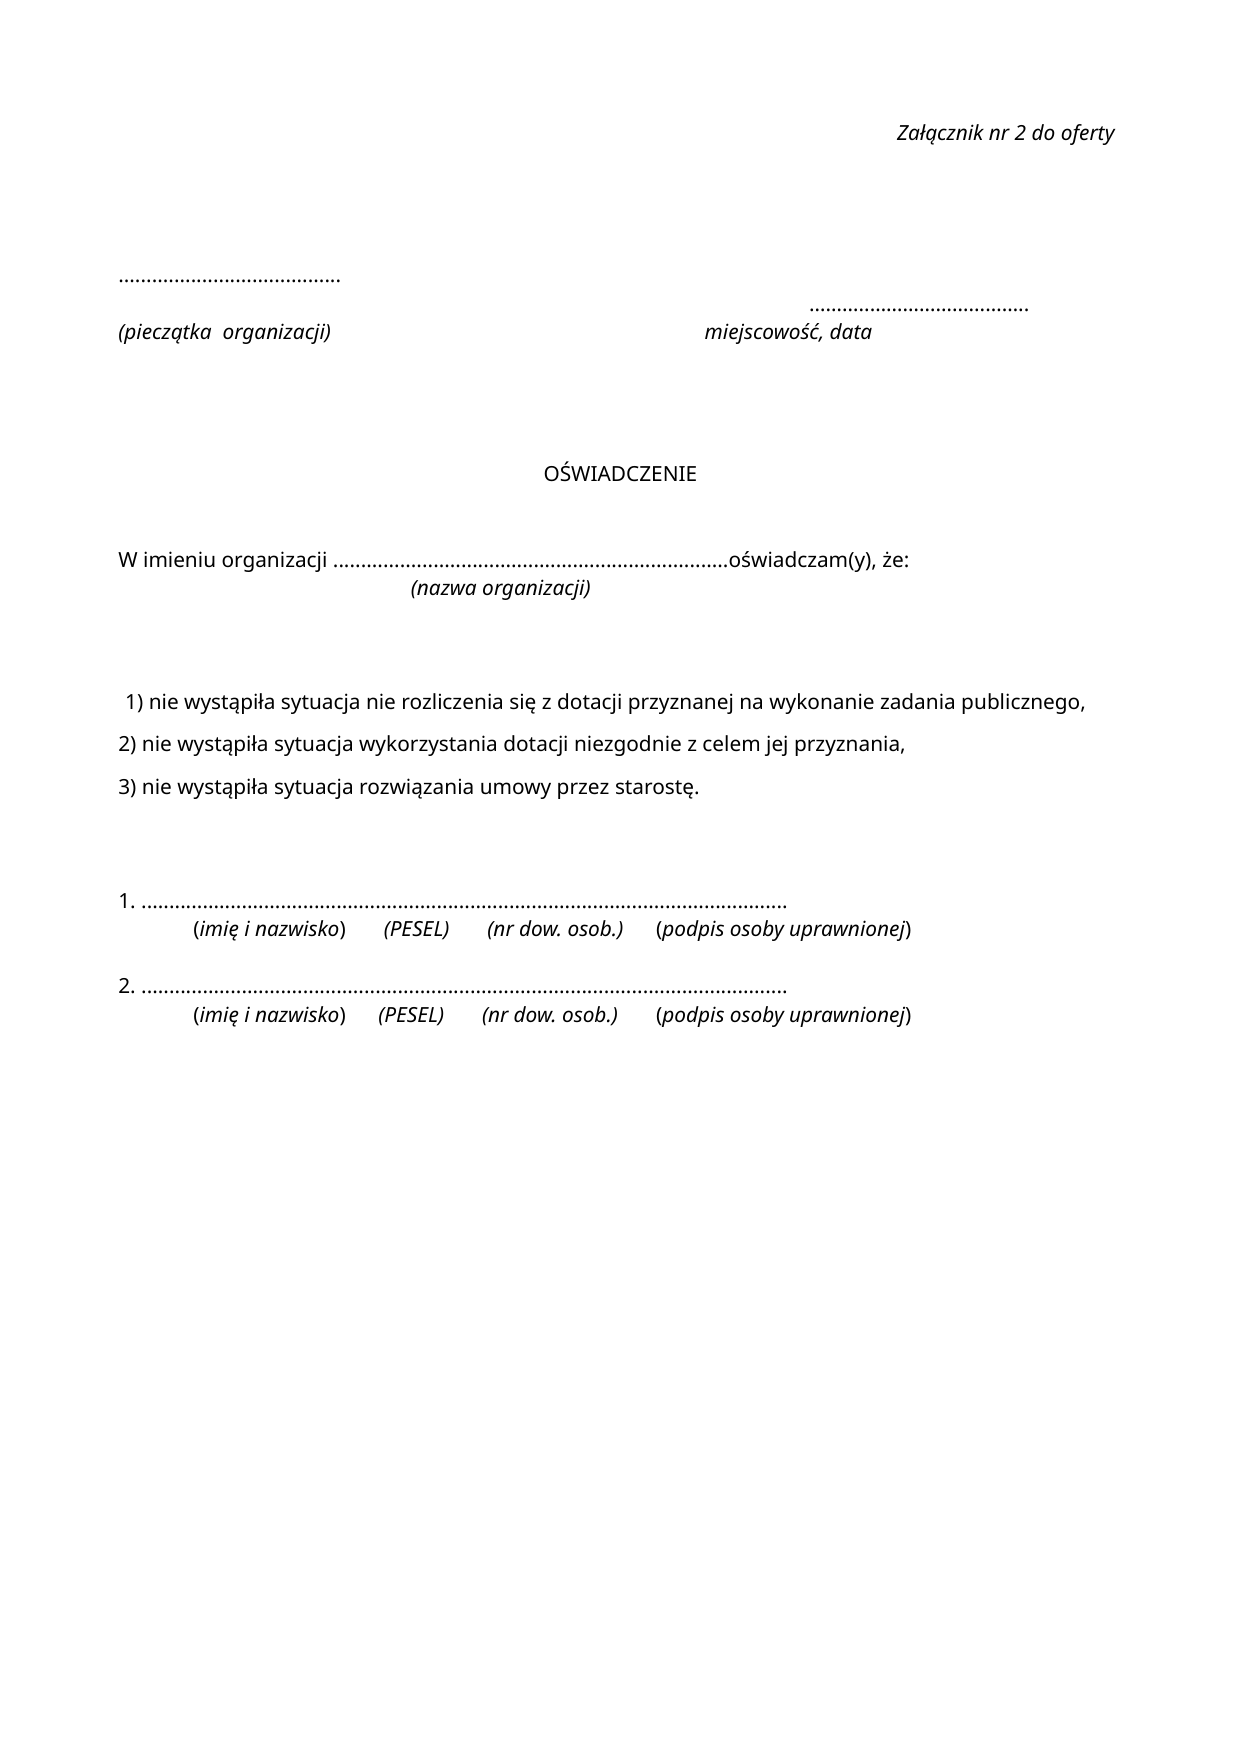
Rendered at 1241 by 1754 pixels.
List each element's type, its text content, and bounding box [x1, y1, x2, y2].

subtitle OŚWIADCZENIE [118, 459, 1122, 488]
list 1) nie wystąpiła sytuacja nie rozliczenia się z dotacji przyznanej na wykonanie zadania publicznego, [125, 687, 1122, 715]
text (nazwa organizacji) [118, 573, 1122, 602]
list 3) nie wystąpiła sytuacja rozwiązania umowy przez starostę. [118, 772, 1122, 800]
text (imię i nazwisko) (PESEL) (nr dow. osob.) (podpis osoby uprawnionej) [193, 1000, 1122, 1028]
text ........................................ [118, 260, 1122, 289]
list 2) nie wystąpiła sytuacja wykorzystania dotacji niezgodnie z celem jej przyznania, [118, 729, 1122, 758]
text ………..………………...…….. [782, 289, 1122, 317]
text (pieczątka organizacji) miejscowość, data [118, 317, 1122, 346]
text (imię i nazwisko) (PESEL) (nr dow. osob.) (podpis osoby uprawnionej) [193, 914, 1122, 943]
text 2. .................................................................................................................... [118, 972, 1122, 1000]
subtitle Załącznik nr 2 do oferty [118, 118, 1122, 147]
text W imieniu organizacji .......................................................................oświadczam(y), że: [118, 545, 1122, 573]
list 1. .................................................................................................................... [59, 886, 1122, 914]
